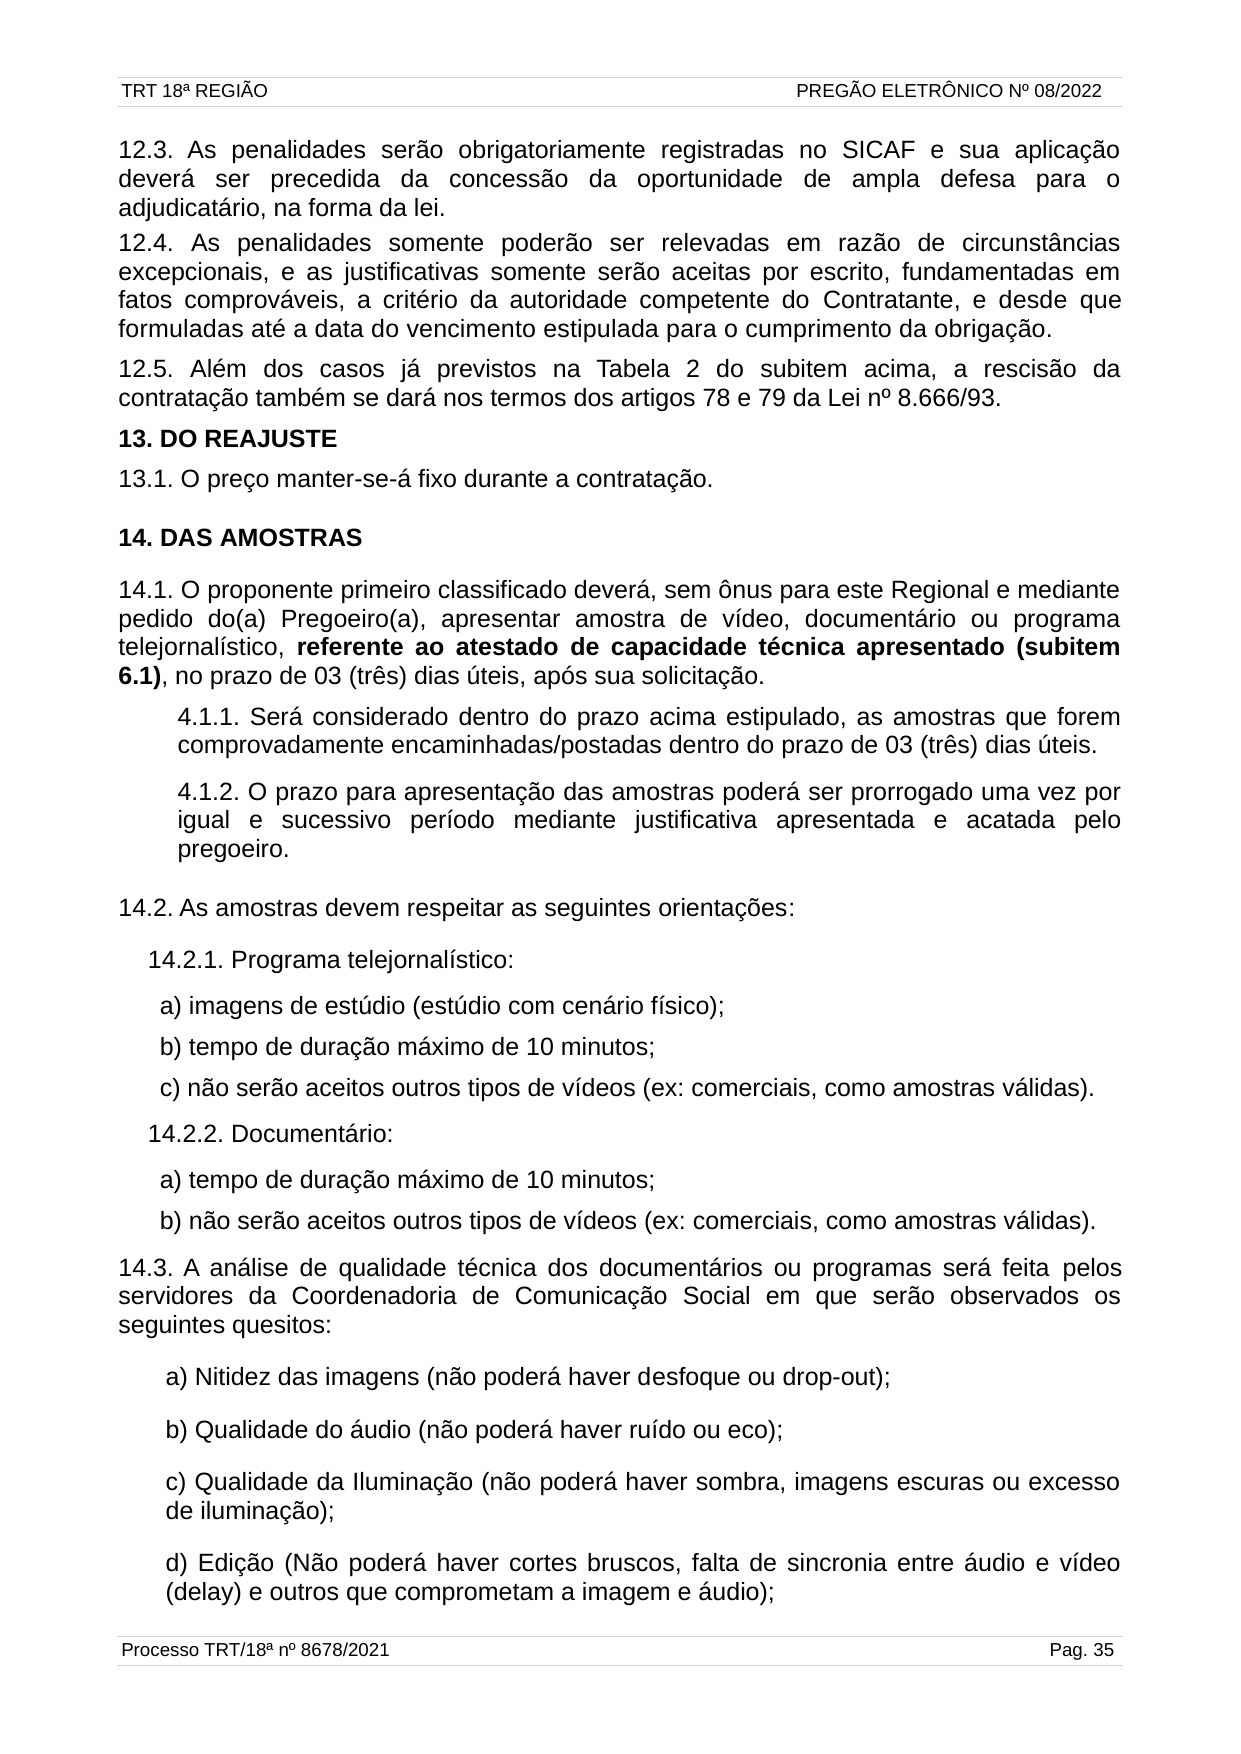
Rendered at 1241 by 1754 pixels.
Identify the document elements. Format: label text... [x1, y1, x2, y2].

text 12.5. Além dos casos já previstos na Tabela 2 do subitem acima, a rescisão da contratação também se dará nos termos dos artigos 78 e 79 da Lei nº 8.666/93. [118, 354, 1122, 412]
text c) Qualidade da Iluminação (não poderá haver sombra, imagens escuras ou excesso de iluminação); [165, 1467, 1122, 1524]
text 4.1.1. Será considerado dentro do prazo acima estipulado, as amostras que forem comprovadamente encaminhadas/postadas dentro do prazo de 03 (três) dias úteis. [177, 702, 1122, 759]
text 12.4. As penalidades somente poderão ser relevadas em razão de circunstâncias excepcionais, e as justificativas somente serão aceitas por escrito, fundamentadas em fatos comprováveis, a critério da autoridade competente do Contratante, e desde que formuladas até a data do vencimento estipulada para o cumprimento da obrigação. [118, 228, 1122, 343]
text d) Edição (Não poderá haver cortes bruscos, falta de sincronia entre áudio e vídeo (delay) e outros que comprometam a imagem e áudio); [165, 1548, 1122, 1605]
text 4.1.2. O prazo para apresentação das amostras poderá ser prorrogado uma vez por igual e sucessivo período mediante justificativa apresentada e acatada pelo pregoeiro. [177, 777, 1122, 863]
text 13. DO REAJUSTE [118, 424, 1122, 452]
text 13.1. O preço manter-se-á fixo durante a contratação. [118, 464, 1122, 493]
text b) Qualidade do áudio (não poderá haver ruído ou eco); [165, 1414, 1122, 1443]
text a) tempo de duração máximo de 10 minutos; [159, 1165, 1122, 1194]
text b) não serão aceitos outros tipos de vídeos (ex: comerciais, como amostras válidas). [159, 1206, 1122, 1235]
text a) Nitidez das imagens (não poderá haver desfoque ou drop-out); [165, 1362, 1122, 1391]
text c) não serão aceitos outros tipos de vídeos (ex: comerciais, como amostras válidas). [159, 1072, 1122, 1101]
text 14.1. O proponente primeiro classificado deverá, sem ônus para este Regional e mediante pedido do(a) Pregoeiro(a), apresentar amostra de vídeo, documentário ou programa telejornalístico, referente ao atestado de capacidade técnica apresentado (subitem 6.1), no prazo de 03 (três) dias úteis, após sua solicitação. [118, 575, 1122, 690]
text b) tempo de duração máximo de 10 minutos; [159, 1032, 1122, 1061]
text 14.2.1. Programa telejornalístico: [148, 945, 1122, 973]
text 14.2. As amostras devem respeitar as seguintes orientações: [118, 892, 1122, 921]
text 14.2.2. Documentário: [148, 1119, 1122, 1148]
text 12.3. As penalidades serão obrigatoriamente registradas no SICAF e sua aplicação deverá ser precedida da concessão da oportunidade de ampla defesa para o adjudicatário, na forma da lei. [118, 136, 1122, 222]
text 14. DAS AMOSTRAS [118, 522, 1122, 551]
text a) imagens de estúdio (estúdio com cenário físico); [159, 991, 1122, 1020]
text 14.3. A análise de qualidade técnica dos documentários ou programas será feita pelos servidores da Coordenadoria de Comunicação Social em que serão observados os seguintes quesitos: [118, 1252, 1122, 1339]
